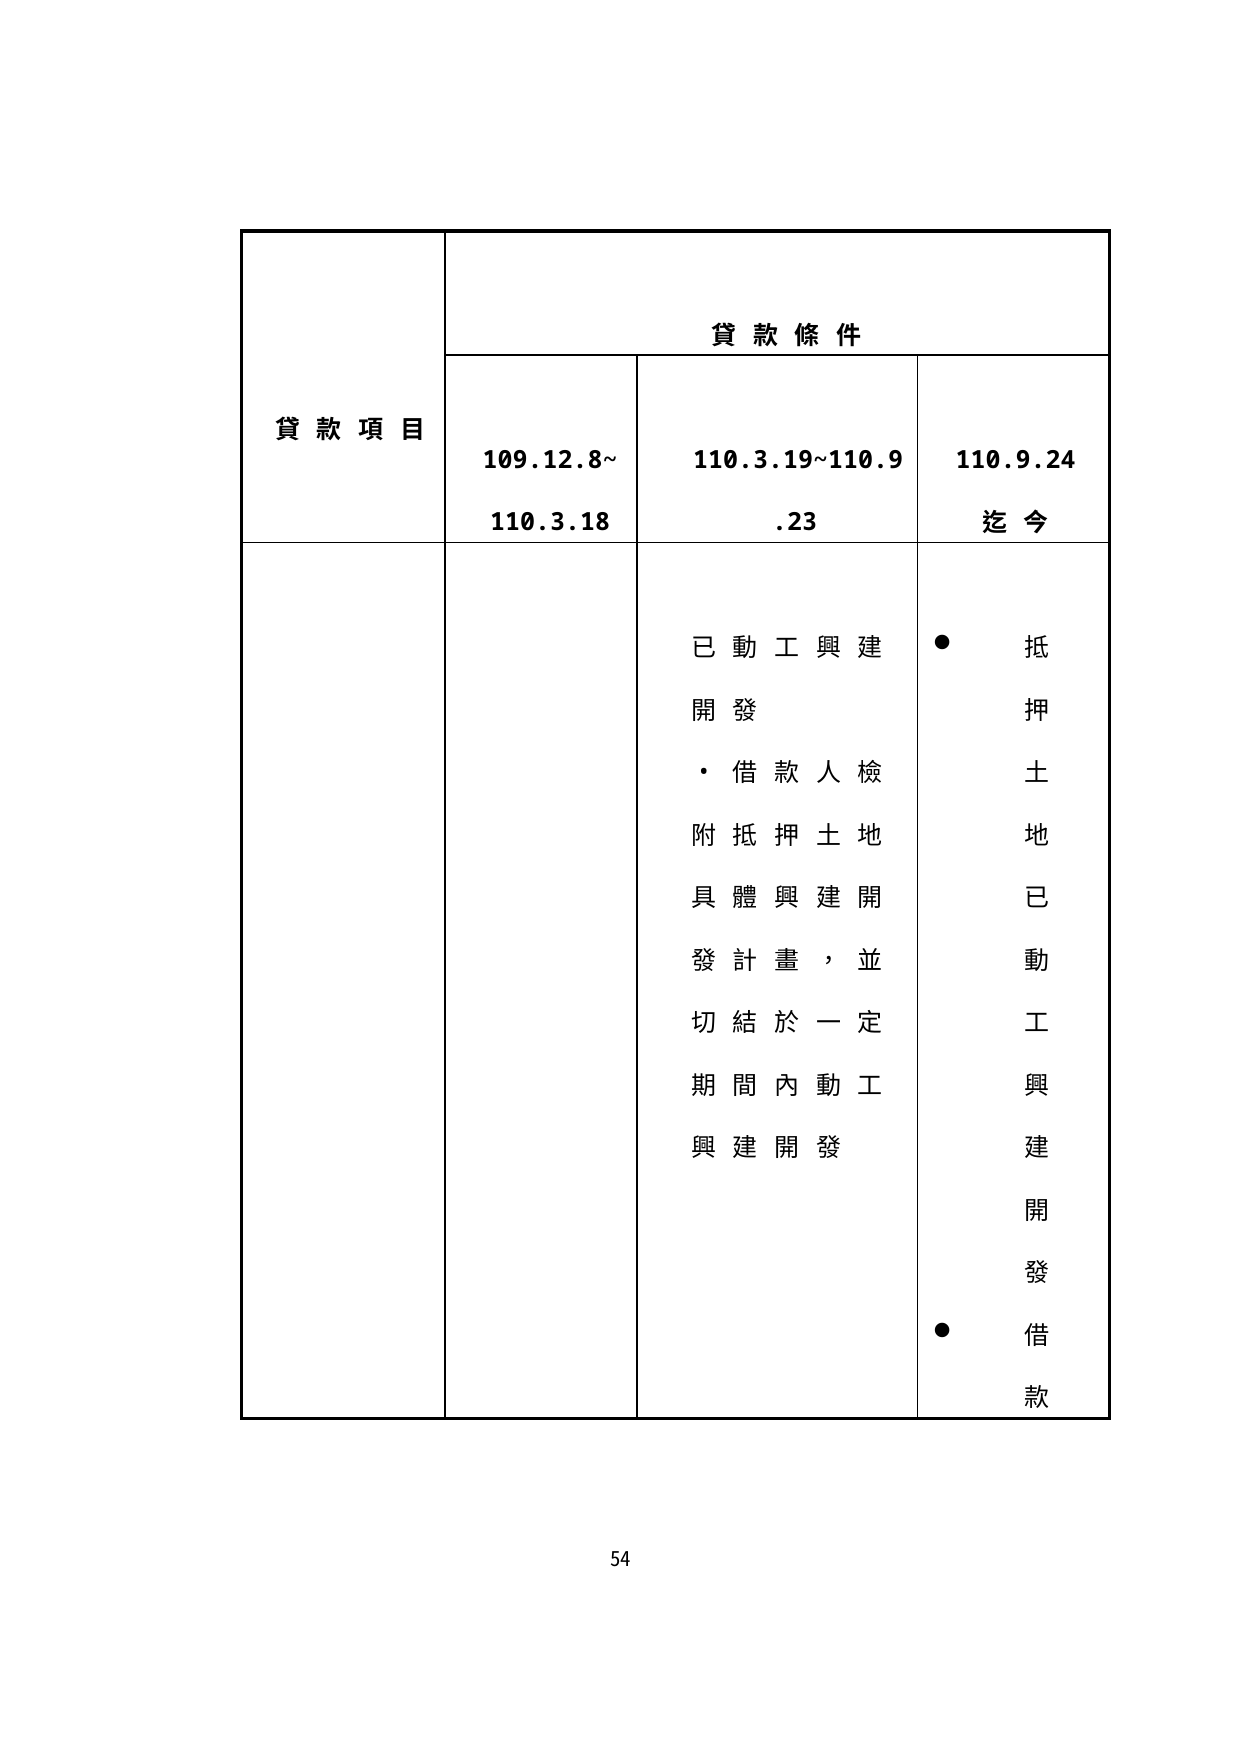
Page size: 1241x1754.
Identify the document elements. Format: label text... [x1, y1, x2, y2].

table_cell 5成，合於以下條件之一者除外： 抵押土地已動工興建開發 借款人檢附抵押土地具體興建開發計畫，並切結於1年內動工興建開發 [918, 543, 1108, 1417]
table_cell [243, 543, 444, 1417]
table_cell 110.3.19~110.9.23 [638, 356, 917, 542]
table_header 貸款項目 [243, 233, 444, 542]
table_cell 110.9.24迄今 [918, 356, 1108, 542]
table_cell [446, 543, 636, 1417]
table_header 貸款條件 [446, 233, 1108, 354]
table_cell 109.12.8~ 110.3.18 [446, 356, 636, 542]
table_cell 已動工興建開發 •借款人檢附抵押土地具體興建開發計畫，並切結於一定期間內動工興建開發 [638, 543, 917, 1417]
